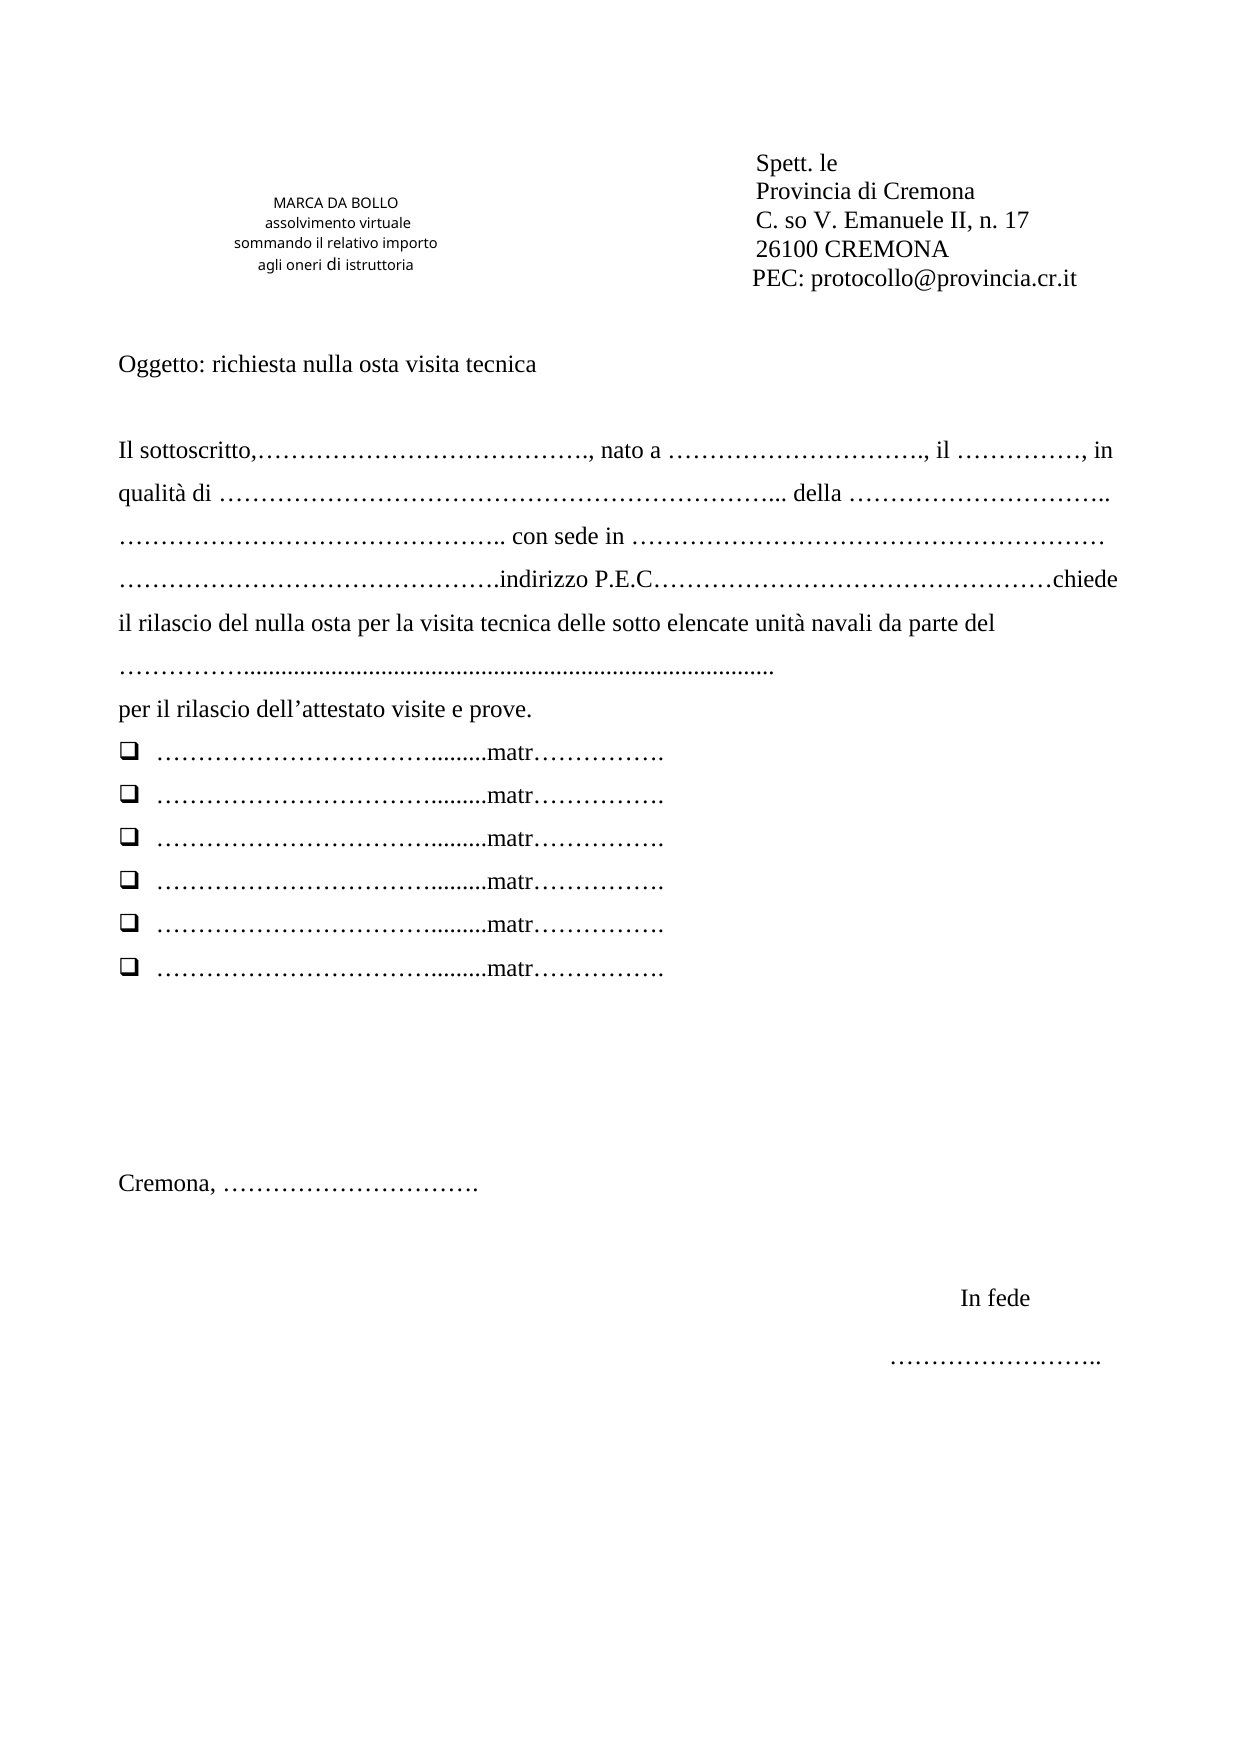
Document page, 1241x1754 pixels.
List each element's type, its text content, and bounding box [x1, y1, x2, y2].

text ……………………………………….. con sede in ………………………………………………… ……………………………………….indirizzo P.E.C…………………………………………chiede il rilascio del nulla osta per la visita tecnica delle sotto elencate unità navali da parte del ……………..................................................................................... [118, 521, 1122, 679]
list …………………………….........matr……………. [118, 866, 1122, 895]
list …………………………….........matr……………. [118, 909, 1122, 938]
text assolvimento virtuale sommando il relativo importo agli oneri di istruttoria [227, 213, 444, 274]
text Provincia di Cremona [756, 176, 1122, 205]
text Oggetto: richiesta nulla osta visita tecnica [118, 349, 1122, 378]
text C. so V. Emanuele II, n. 17 [756, 205, 1122, 234]
text PEC: protocollo@provincia.cr.it [118, 263, 1122, 291]
text …………………….. [868, 1341, 1122, 1369]
list …………………………….........matr……………. [118, 780, 1122, 809]
list …………………………….........matr……………. [118, 823, 1122, 852]
text 26100 CREMONA [756, 234, 1122, 263]
text MARCA DA BOLLO [227, 193, 444, 213]
text Il sottoscritto,…………………………………., nato a …………………………., il ……………, in qualità di …………………………………………………………... della ………………………….. [118, 435, 1122, 507]
text In fede [868, 1283, 1122, 1312]
text Spett. le [756, 148, 1122, 176]
text Cremona, …………………………. [118, 1168, 1122, 1197]
text per il rilascio dell’attestato visite e prove. [118, 694, 1122, 723]
list …………………………….........matr……………. [118, 953, 1122, 981]
list …………………………….........matr……………. [118, 737, 1122, 766]
